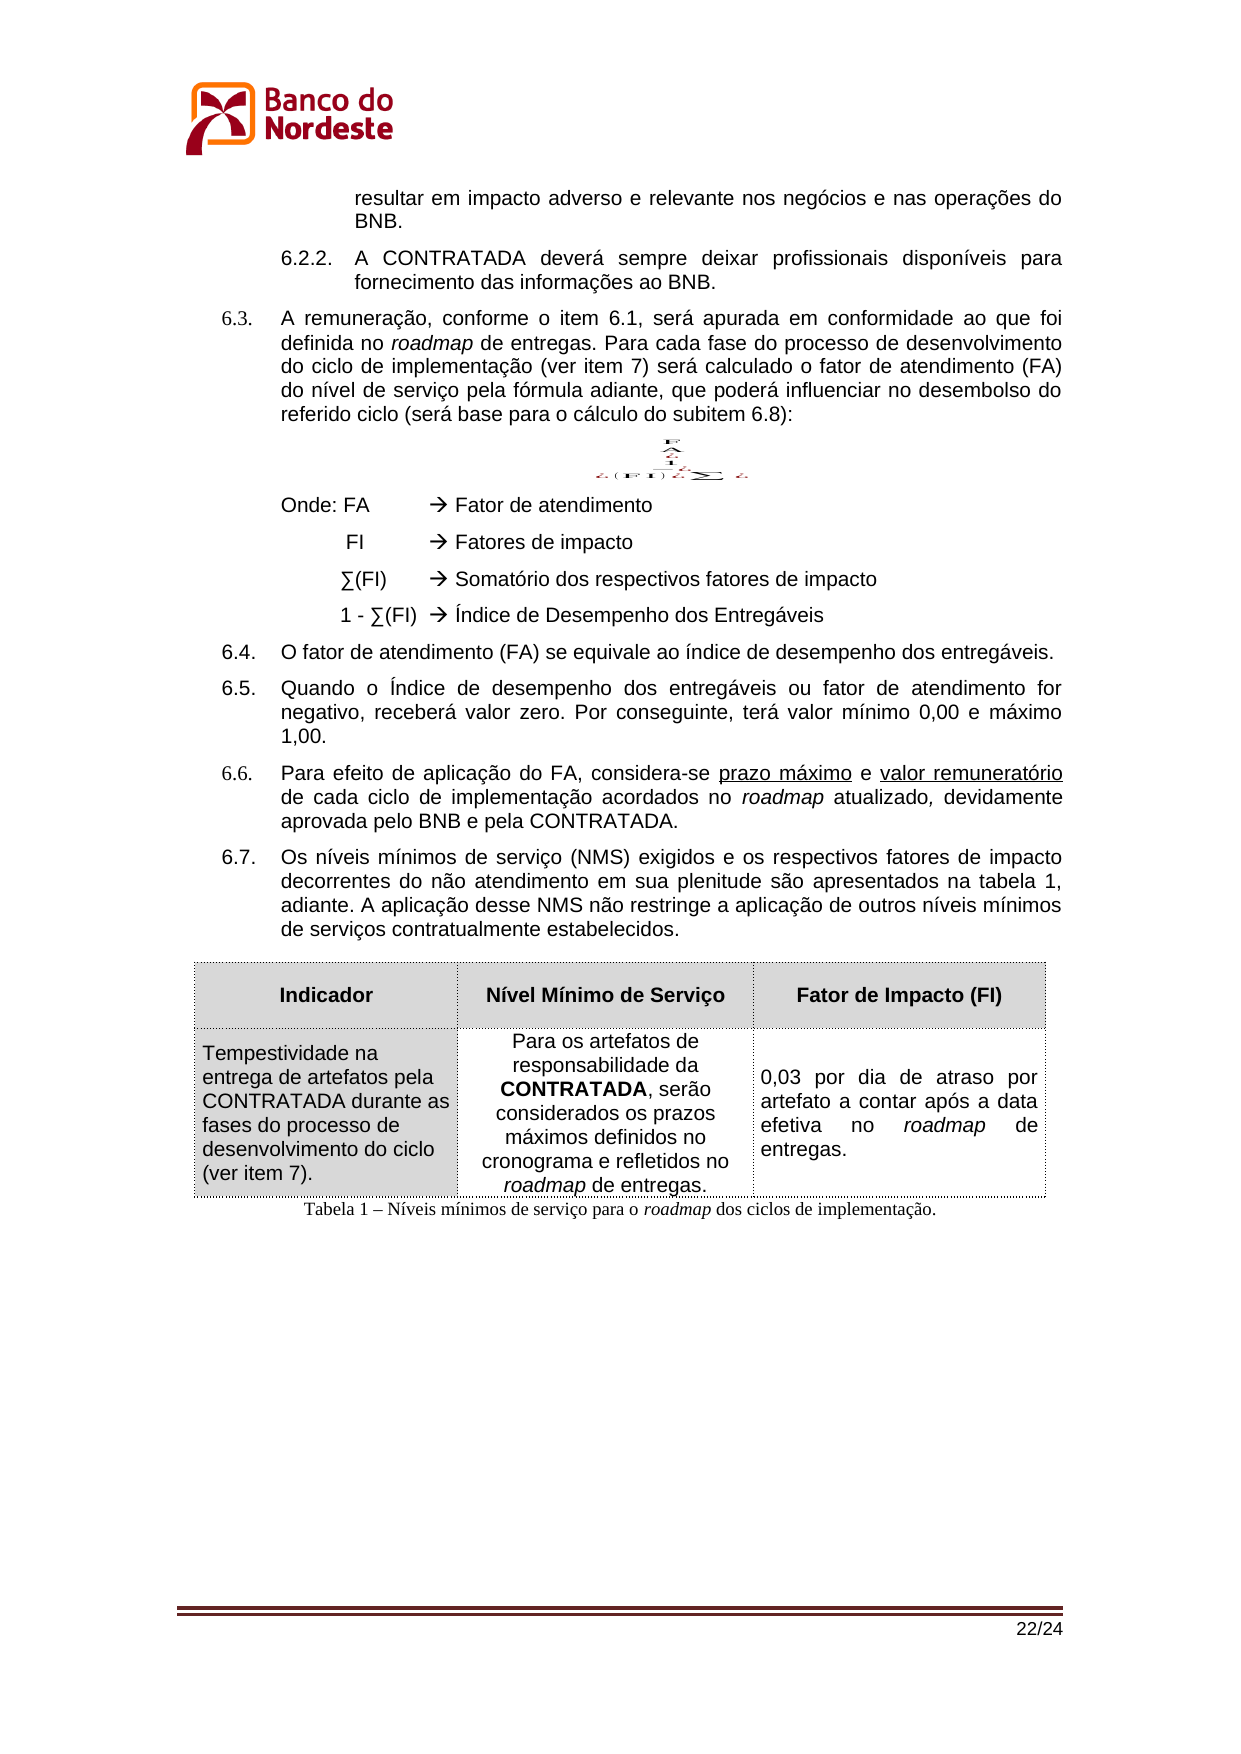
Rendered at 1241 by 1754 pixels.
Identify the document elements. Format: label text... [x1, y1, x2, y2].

list Quando o Índice de desempenho dos entregáveis ou fator de atendimento for negativo, receberá valor zero. Por conseguinte, terá valor mínimo 0,00 e máximo 1,00. [221, 676, 1063, 748]
list A CONTRATADA deverá sempre deixar profissionais disponíveis para fornecimento das informações ao BNB. [281, 246, 1063, 294]
table_cell Para os artefatos de responsabilidade da CONTRATADA, serão considerados os prazos máximos definidos no cronograma e refletidos no roadmap de entregas. [458, 1028, 753, 1196]
table_header Indicador [195, 962, 458, 1028]
text FI  Fatores de impacto [281, 530, 1063, 554]
list resultar em impacto adverso e relevante nos negócios e nas operações do BNB. [281, 185, 1063, 233]
text ∑(FI)  Somatório dos respectivos fatores de impacto [281, 566, 1063, 591]
table_cell Tempestividade na entrega de artefatos pela CONTRATADA durante as fases do processo de desenvolvimento do ciclo (ver item 7). [195, 1028, 458, 1196]
table_cell 0,03 por dia de atraso por artefato a contar após a data efetiva no roadmap de entregas. [753, 1028, 1046, 1196]
list A remuneração, conforme o item 6.1, será apurada em conformidade ao que foi definida no roadmap de entregas. Para cada fase do processo de desenvolvimento do ciclo de implementação (ver item 7) será calculado o fator de atendimento (FA) do nível de serviço pela fórmula adiante, que poderá influenciar no desembolso do referido ciclo (será base para o cálculo do subitem 6.8): [221, 306, 1063, 426]
text 1 - ∑(FI)  Índice de Desempenho dos Entregáveis [281, 603, 1063, 627]
list Os níveis mínimos de serviço (NMS) exigidos e os respectivos fatores de impacto decorrentes do não atendimento em sua plenitude são apresentados na tabela 1, adiante. A aplicação desse NMS não restringe a aplicação de outros níveis mínimos de serviços contratualmente estabelecidos. [221, 845, 1063, 941]
list Para efeito de aplicação do FA, considera-se prazo máximo e valor remuneratório de cada ciclo de implementação acordados no roadmap atualizado, devidamente aprovada pelo BNB e pela CONTRATADA. [221, 760, 1063, 832]
list O fator de atendimento (FA) se equivale ao índice de desempenho dos entregáveis. [221, 639, 1063, 663]
table_header Fator de Impacto (FI) [753, 962, 1046, 1028]
text Onde: FA  Fator de atendimento [281, 493, 1063, 517]
text Tabela 1 – Níveis mínimos de serviço para o roadmap dos ciclos de implementação. [177, 1197, 1063, 1219]
table_header Nível Mínimo de Serviço [458, 962, 753, 1028]
